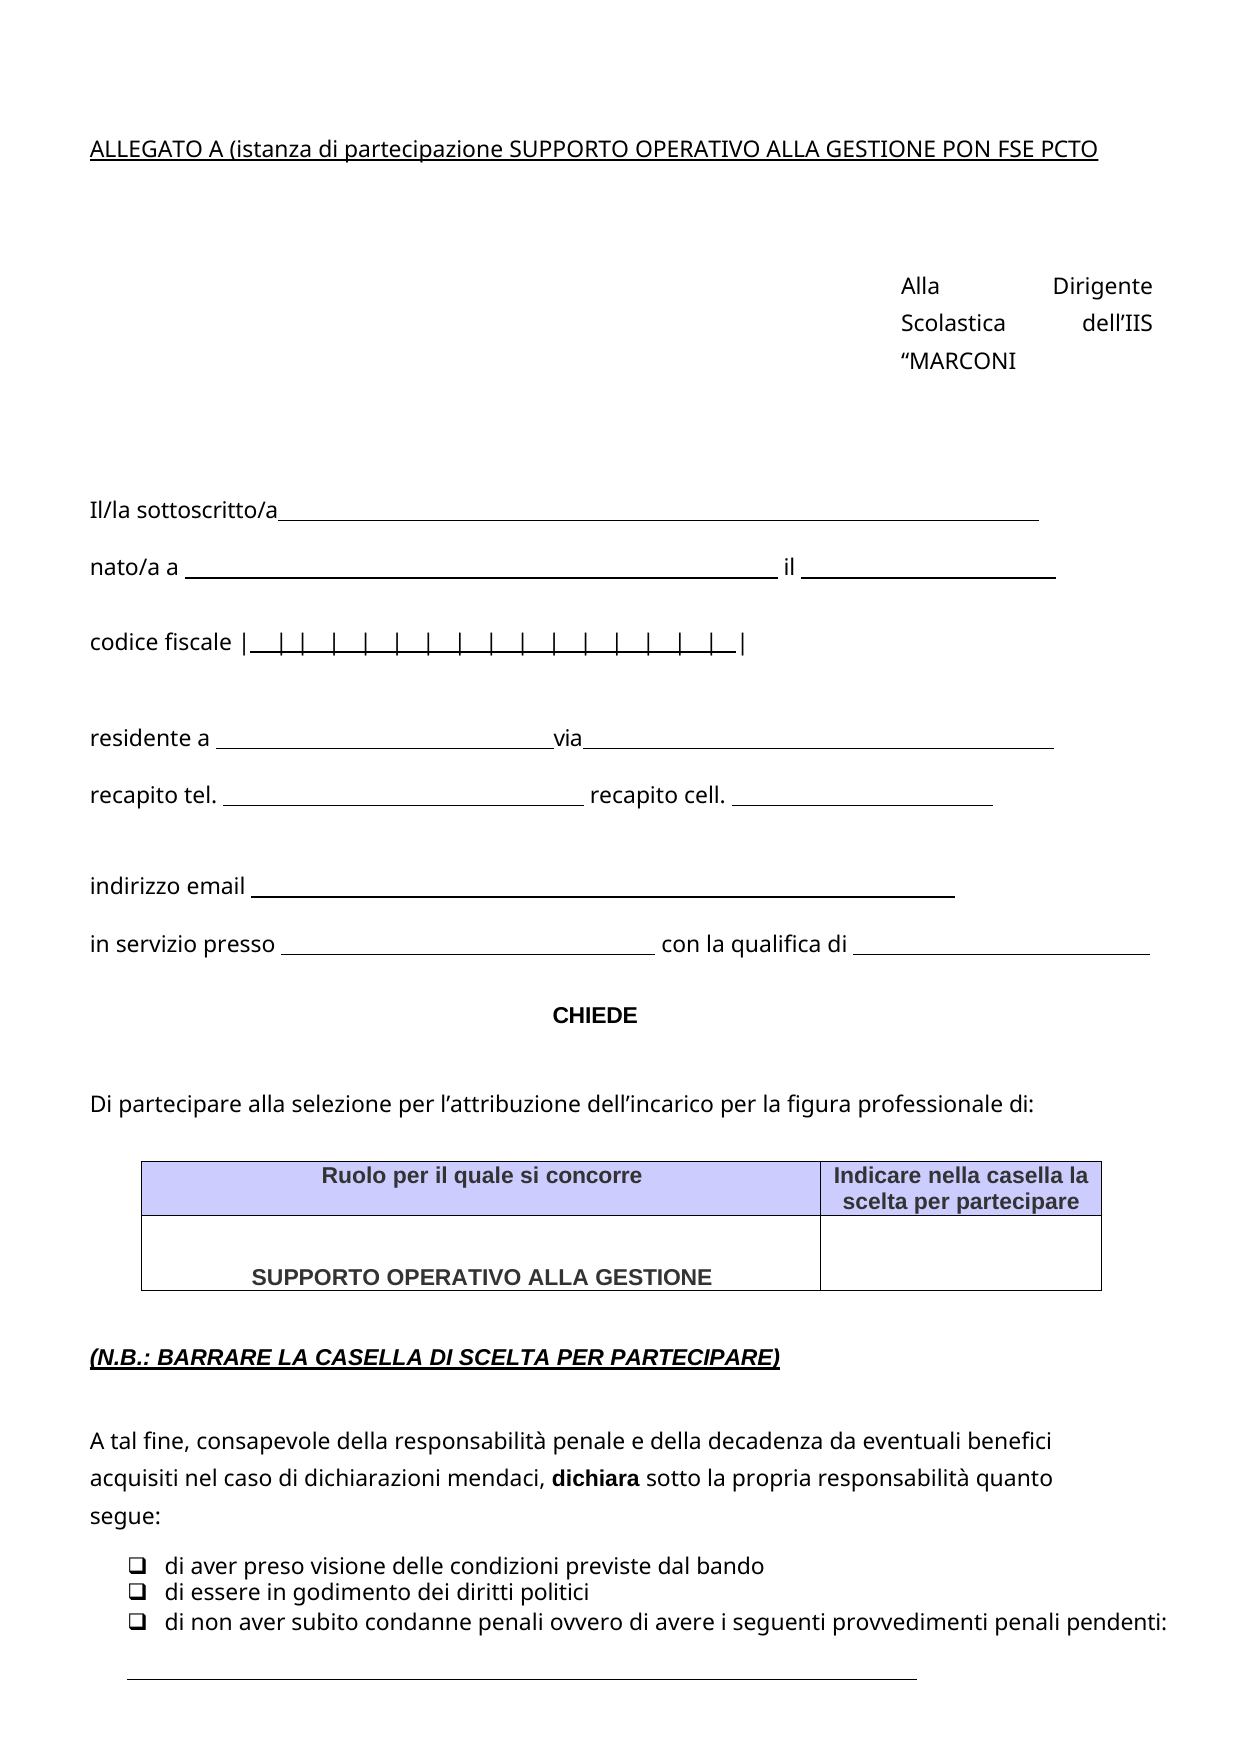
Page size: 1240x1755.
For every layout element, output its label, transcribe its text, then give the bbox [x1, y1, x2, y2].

text Alla Dirigente Scolastica dell’IIS “MARCONI [901, 269, 1153, 376]
list di essere in godimento dei diritti politici [127, 1580, 1194, 1606]
text residente a via [89, 722, 1194, 753]
text nato/a a il [89, 551, 1194, 583]
text indirizzo email [89, 870, 1194, 901]
subtitle (N.B.: BARRARE LA CASELLA DI SCELTA PER PARTECIPARE) [89, 1344, 1194, 1371]
subtitle CHIEDE [14, 1002, 1176, 1028]
table_header Ruolo per il quale si concorre [142, 1162, 820, 1215]
text in servizio presso con la qualifica di [89, 928, 1194, 959]
text Di partecipare alla selezione per l’attribuzione dell’incarico per la figura professionale di: [89, 1088, 1194, 1119]
list di aver preso visione delle condizioni previste dal bando [127, 1554, 1194, 1580]
text recapito tel. recapito cell. [89, 779, 1194, 810]
table_cell SUPPORTO OPERATIVO ALLA GESTIONE [142, 1216, 820, 1290]
table_header Indicare nella casella la scelta per partecipare [821, 1162, 1101, 1215]
list di non aver subito condanne penali ovvero di avere i seguenti provvedimenti penali pendenti: [127, 1606, 1194, 1637]
text ALLEGATO A (istanza di partecipazione SUPPORTO OPERATIVO ALLA GESTIONE PON FSE PCTO [89, 133, 1194, 164]
text codice fiscale | | | | | | | | | | | | | | | | | [89, 625, 1194, 657]
text A tal fine, consapevole della responsabilità penale e della decadenza da eventuali benefici acquisiti nel caso di dichiarazioni mendaci, dichiara sotto la propria responsabilità quanto segue: [89, 1424, 1119, 1531]
table_cell [821, 1216, 1101, 1290]
text Il/la sottoscritto/a [89, 494, 1194, 525]
